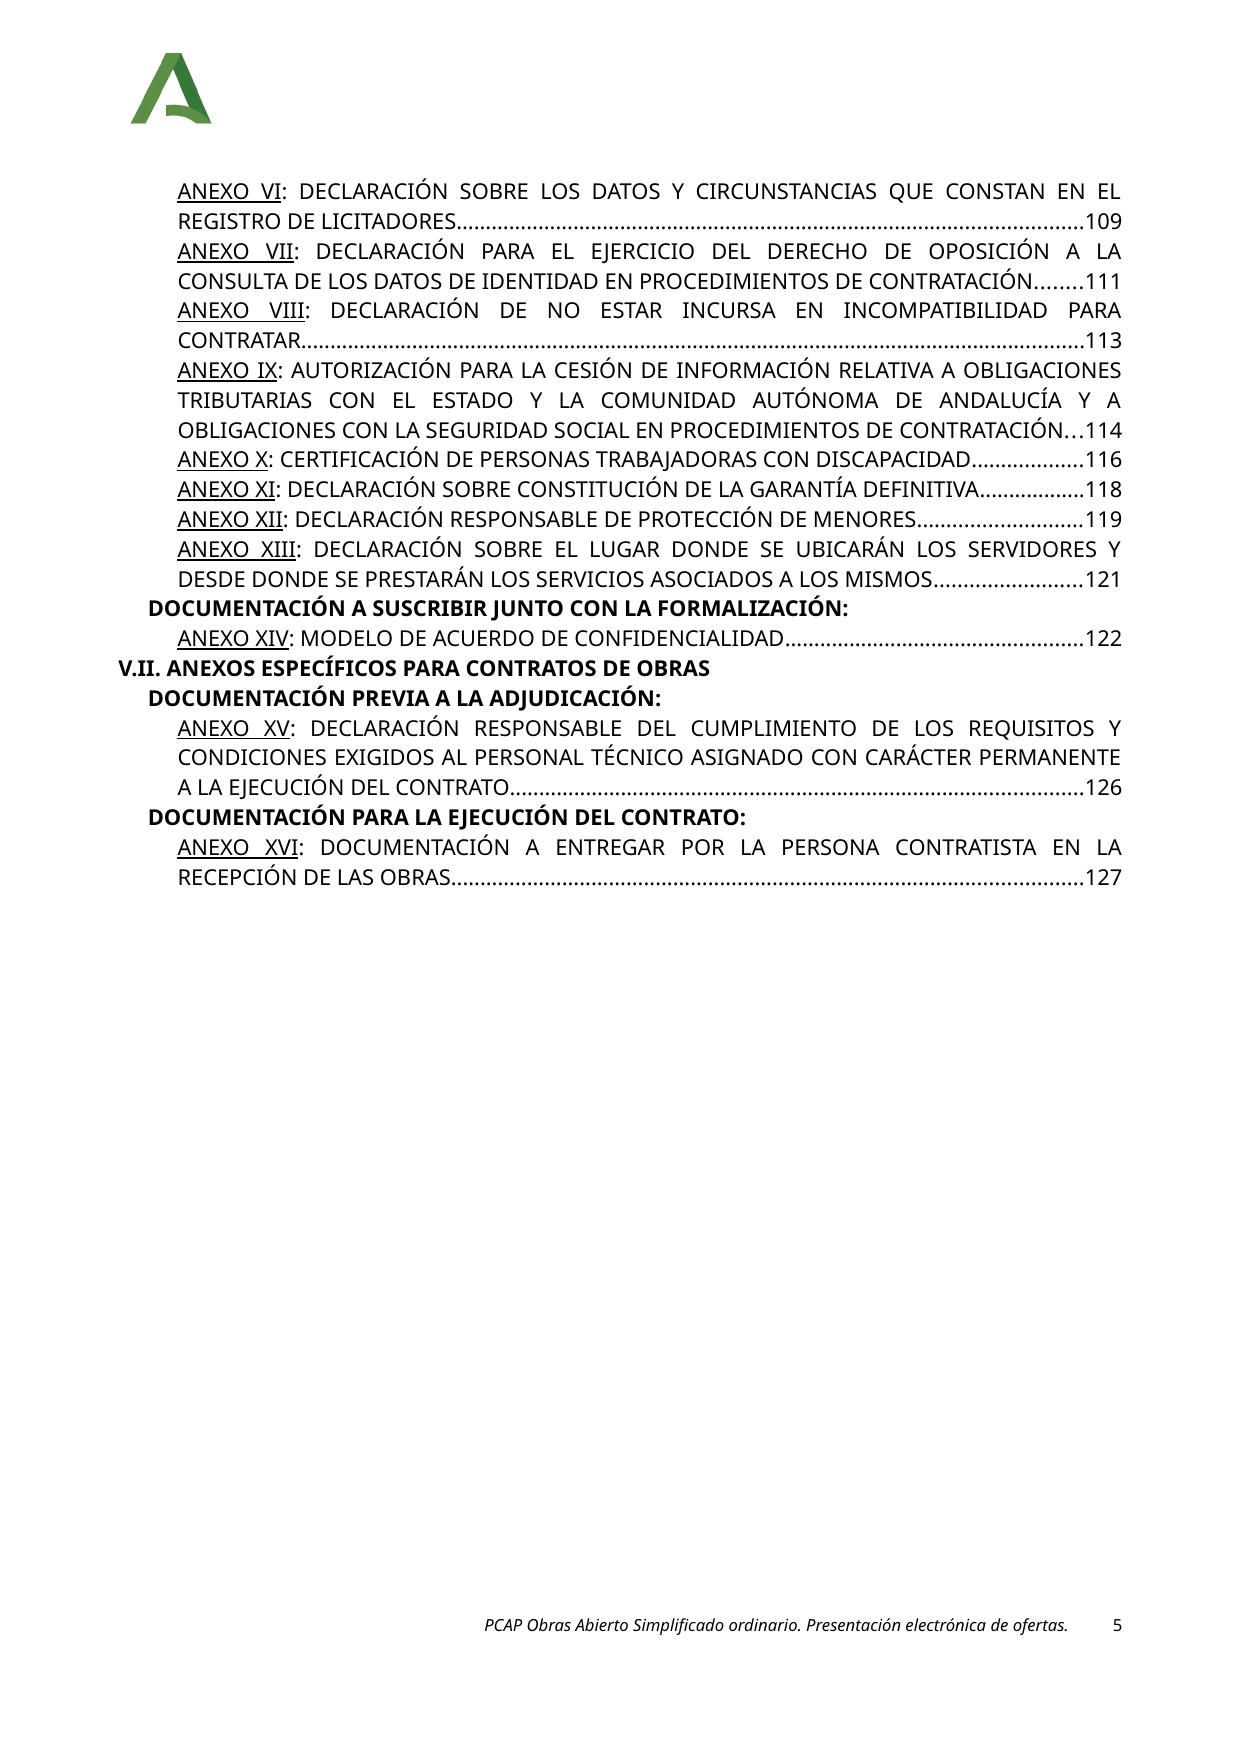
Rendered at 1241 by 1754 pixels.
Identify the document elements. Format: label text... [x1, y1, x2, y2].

text ANEXO VI: DECLARACIÓN SOBRE LOS DATOS Y CIRCUNSTANCIAS QUE CONSTAN EN EL REGISTRO DE LICITADORES⁠⁠​­ 93 [177, 176, 1122, 236]
text DOCUMENTACIÓN A SUSCRIBIR JUNTO CON LA FORMALIZACIÓN: [148, 593, 1122, 623]
text ANEXO X: CERTIFICACIÓN DE PERSONAS TRABAJADORAS CON DISCAPACIDAD 97 [177, 444, 1122, 474]
picture [127, 48, 216, 128]
text ANEXO XIII: DECLARACIÓN SOBRE EL LUGAR DONDE SE UBICARÁN LOS SERVIDORES Y DESDE DONDE SE PRESTARÁN LOS SERVICIOS ASOCIADOS A LOS MISMOS 100 [177, 534, 1122, 593]
text ANEXO XIV: MODELO DE ACUERDO DE CONFIDENCIALIDAD 101 [177, 623, 1122, 653]
text ANEXO VIII: DECLARACIÓN DE NO ESTAR INCURSA EN INCOMPATIBILIDAD PARA CONTRATAR 95 [177, 296, 1122, 355]
text ANEXO XV: DECLARACIÓN RESPONSABLE DEL CUMPLIMIENTO DE LOS REQUISITOS Y CONDICIONES EXIGIDOS AL PERSONAL TÉCNICO ASIGNADO CON CARÁCTER PERMANENTE A LA EJECUCIÓN DEL CONTRATO 104 [177, 713, 1122, 802]
text DOCUMENTACIÓN PARA LA EJECUCIÓN DEL CONTRATO: [148, 802, 1122, 832]
text ANEXO XI: DECLARACIÓN SOBRE CONSTITUCIÓN DE LA GARANTÍA DEFINITIVA 98 [177, 474, 1122, 504]
text ANEXO VII: DECLARACIÓN PARA EL EJERCICIO DEL DERECHO DE OPOSICIÓN A LA CONSULTA DE LOS DATOS DE IDENTIDAD EN PROCEDIMIENTOS DE CONTRATACIÓN 94 [177, 236, 1122, 296]
text ANEXO XVI: DOCUMENTACIÓN A ENTREGAR POR LA PERSONA CONTRATISTA EN LA RECEPCIÓN DE LAS OBRAS 105 [177, 832, 1122, 891]
text ANEXO IX: AUTORIZACIÓN PARA LA CESIÓN DE INFORMACIÓN RELATIVA A OBLIGACIONES TRIBUTARIAS CON EL ESTADO Y LA COMUNIDAD AUTÓNOMA DE ANDALUCÍA Y A OBLIGACIONES CON LA SEGURIDAD SOCIAL EN PROCEDIMIENTOS DE CONTRATACIÓN 96 [177, 355, 1122, 444]
text ANEXO XII: DECLARACIÓN RESPONSABLE DE PROTECCIÓN DE MENORES 99 [177, 504, 1122, 534]
text DOCUMENTACIÓN PREVIA A LA ADJUDICACIÓN: [148, 683, 1122, 713]
text V.II. ANEXOS ESPECÍFICOS PARA CONTRATOS DE OBRAS [118, 653, 1122, 683]
